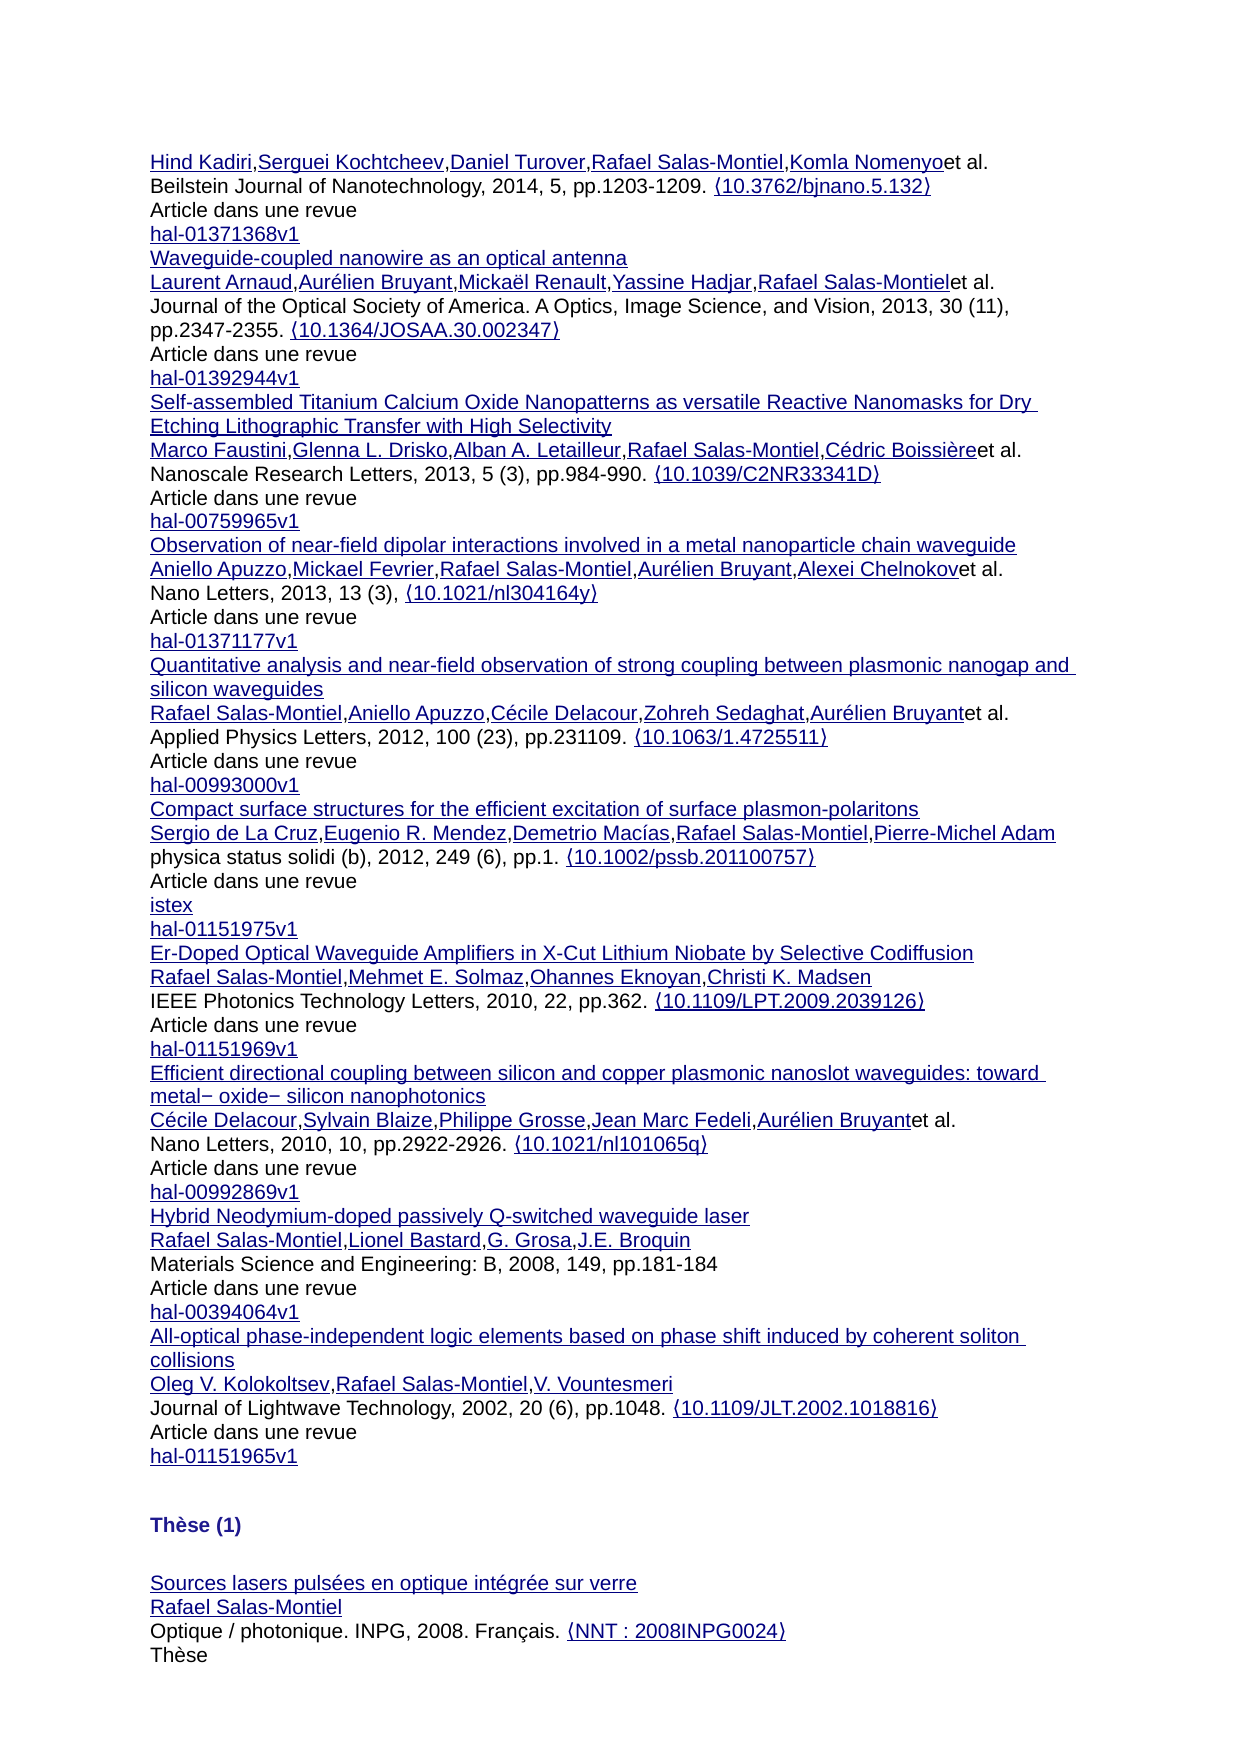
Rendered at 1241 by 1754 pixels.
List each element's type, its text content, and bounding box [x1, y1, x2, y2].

table_cell Waveguide-coupled nanowire as an optical antenna Laurent Arnaud,Aurélien Bruyant,Mickaël Renault,Yassine Hadjar,Rafael Salas-Montielet al. Journal of the Optical Society of America. A Optics, Image Science, and Vision, 2013, 30 (11), pp.2347-2355. ⟨10.1364/JOSAA.30.002347⟩ Article dans une revue hal-01392944v1 [150, 246, 1090, 389]
table_cell Observation of near-field dipolar interactions involved in a metal nanoparticle chain waveguide Aniello Apuzzo,Mickael Fevrier,Rafael Salas-Montiel,Aurélien Bruyant,Alexei Chelnokovet al. Nano Letters, 2013, 13 (3), ⟨10.1021/nl304164y⟩ Article dans une revue hal-01371177v1 [150, 533, 1090, 653]
table_cell All-optical phase-independent logic elements based on phase shift induced by coherent soliton collisions Oleg V. Kolokoltsev,Rafael Salas-Montiel,V. Vountesmeri Journal of Lightwave Technology, 2002, 20 (6), pp.1048. ⟨10.1109/JLT.2002.1018816⟩ Article dans une revue hal-01151965v1 [150, 1324, 1090, 1468]
table_cell Compact surface structures for the efficient excitation of surface plasmon-polaritons Sergio de La Cruz,Eugenio R. Mendez,Demetrio Macías,Rafael Salas-Montiel,Pierre-Michel Adam physica status solidi (b), 2012, 249 (6), pp.1. ⟨10.1002/pssb.201100757⟩ Article dans une revue istex hal-01151975v1 [150, 797, 1090, 941]
table_cell Er-Doped Optical Waveguide Amplifiers in X-Cut Lithium Niobate by Selective Codiffusion Rafael Salas-Montiel,Mehmet E. Solmaz,Ohannes Eknoyan,Christi K. Madsen IEEE Photonics Technology Letters, 2010, 22, pp.362. ⟨10.1109/LPT.2009.2039126⟩ Article dans une revue hal-01151969v1 [150, 941, 1090, 1060]
table_cell Hind Kadiri,Serguei Kochtcheev,Daniel Turover,Rafael Salas-Montiel,Komla Nomenyoet al. Beilstein Journal of Nanotechnology, 2014, 5, pp.1203-1209. ⟨10.3762/bjnano.5.132⟩ Article dans une revue hal-01371368v1 [150, 150, 1090, 246]
table_header Sources lasers pulsées en optique intégrée sur verre Rafael Salas-Montiel Optique / photonique. INPG, 2008. Français. ⟨NNT : 2008INPG0024⟩ Thèse [150, 1571, 1090, 1667]
table_cell Efficient directional coupling between silicon and copper plasmonic nanoslot waveguides: toward metal− oxide− silicon nanophotonics Cécile Delacour,Sylvain Blaize,Philippe Grosse,Jean Marc Fedeli,Aurélien Bruyantet al. Nano Letters, 2010, 10, pp.2922-2926. ⟨10.1021/nl101065q⟩ Article dans une revue hal-00992869v1 [150, 1060, 1090, 1204]
table_cell Self-assembled Titanium Calcium Oxide Nanopatterns as versatile Reactive Nanomasks for Dry Etching Lithographic Transfer with High Selectivity Marco Faustini,Glenna L. Drisko,Alban A. Letailleur,Rafael Salas-Montiel,Cédric Boissièreet al. Nanoscale Research Letters, 2013, 5 (3), pp.984-990. ⟨10.1039/C2NR33341D⟩ Article dans une revue hal-00759965v1 [150, 390, 1090, 533]
table_cell Hybrid Neodymium-doped passively Q-switched waveguide laser Rafael Salas-Montiel,Lionel Bastard,G. Grosa,J.E. Broquin Materials Science and Engineering: B, 2008, 149, pp.181-184 Article dans une revue hal-00394064v1 [150, 1204, 1090, 1324]
table_cell Quantitative analysis and near-field observation of strong coupling between plasmonic nanogap and silicon waveguides Rafael Salas-Montiel,Aniello Apuzzo,Cécile Delacour,Zohreh Sedaghat,Aurélien Bruyantet al. Applied Physics Letters, 2012, 100 (23), pp.231109. ⟨10.1063/1.4725511⟩ Article dans une revue hal-00993000v1 [150, 653, 1090, 797]
subtitle Thèse (1) [150, 1512, 1090, 1536]
